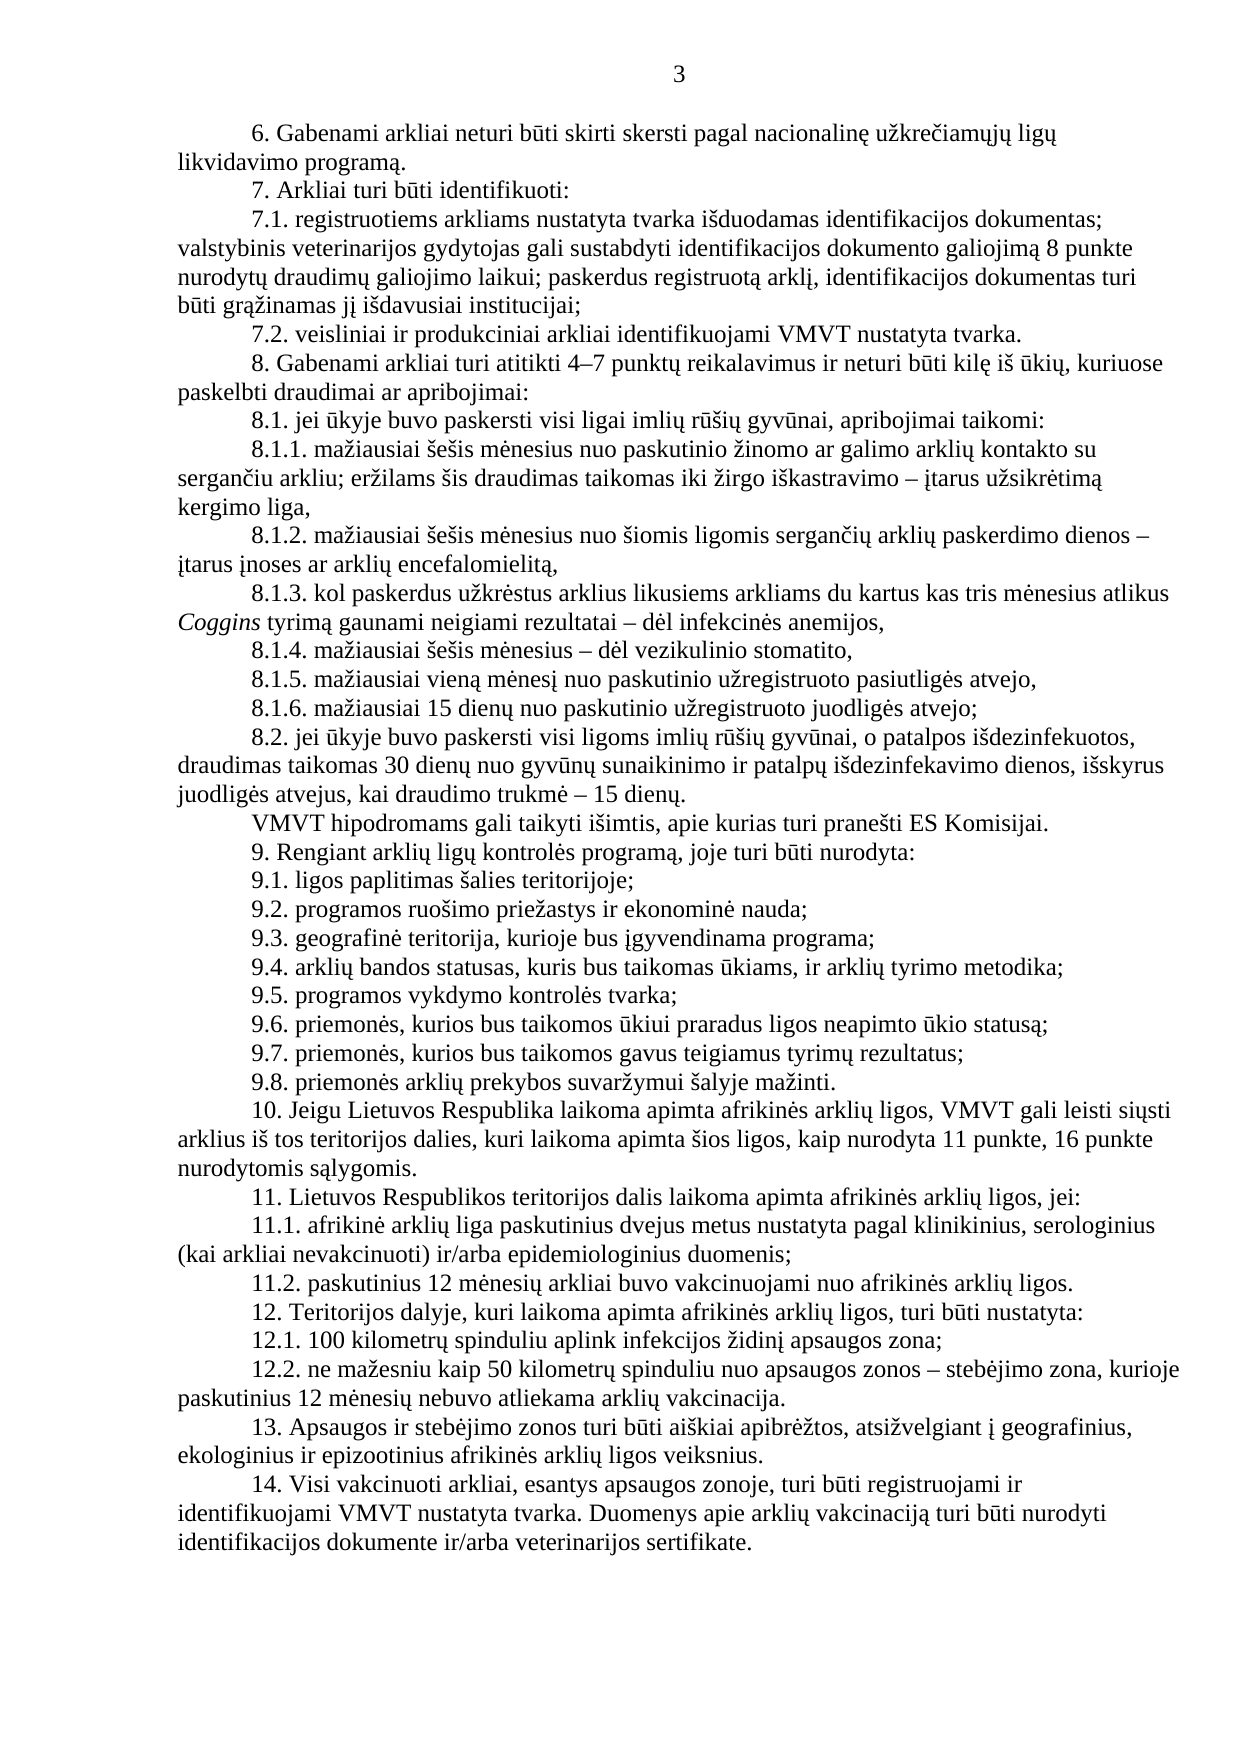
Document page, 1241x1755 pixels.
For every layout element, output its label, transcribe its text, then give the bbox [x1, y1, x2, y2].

text 8.1. jei ūkyje buvo paskersti visi ligai imlių rūšių gyvūnai, apribojimai taikomi: [177, 406, 1181, 434]
text 6. Gabenami arkliai neturi būti skirti skersti pagal nacionalinę užkrečiamųjų ligų likvidavimo programą. [177, 118, 1181, 176]
text 14. Visi vakcinuoti arkliai, esantys apsaugos zonoje, turi būti registruojami ir identifikuojami VMVT nustatyta tvarka. Duomenys apie arklių vakcinaciją turi būti nurodyti identifikacijos dokumente ir/arba veterinarijos sertifikate. [177, 1469, 1181, 1556]
text 8.1.4. mažiausiai šešis mėnesius – dėl vezikulinio stomatito, [177, 636, 1181, 664]
text 8. Gabenami arkliai turi atitikti 4–7 punktų reikalavimus ir neturi būti kilę iš ūkių, kuriuose paskelbti draudimai ar apribojimai: [177, 348, 1181, 406]
text 8.1.2. mažiausiai šešis mėnesius nuo šiomis ligomis sergančių arklių paskerdimo dienos – įtarus įnoses ar arklių encefalomielitą, [177, 521, 1181, 578]
text 8.1.5. mažiausiai vieną mėnesį nuo paskutinio užregistruoto pasiutligės atvejo, [177, 664, 1181, 693]
text 8.2. jei ūkyje buvo paskersti visi ligoms imlių rūšių gyvūnai, o patalpos išdezinfekuotos, draudimas taikomas 30 dienų nuo gyvūnų sunaikinimo ir patalpų išdezinfekavimo dienos, išskyrus juodligės atvejus, kai draudimo trukmė – 15 dienų. [177, 722, 1181, 808]
text 9.6. priemonės, kurios bus taikomos ūkiui praradus ligos neapimto ūkio statusą; [177, 1009, 1181, 1038]
text 11. Lietuvos Respublikos teritorijos dalis laikoma apimta afrikinės arklių ligos, jei: [177, 1182, 1181, 1211]
text 9.2. programos ruošimo priežastys ir ekonominė nauda; [177, 894, 1181, 923]
text 12.1. 100 kilometrų spinduliu aplink infekcijos židinį apsaugos zona; [177, 1326, 1181, 1354]
text 11.1. afrikinė arklių liga paskutinius dvejus metus nustatyta pagal klinikinius, serologinius (kai arkliai nevakcinuoti) ir/arba epidemiologinius duomenis; [177, 1211, 1181, 1268]
text 10. Jeigu Lietuvos Respublika laikoma apimta afrikinės arklių ligos, VMVT gali leisti siųsti arklius iš tos teritorijos dalies, kuri laikoma apimta šios ligos, kaip nurodyta 11 punkte, 16 punkte nurodytomis sąlygomis. [177, 1096, 1181, 1182]
text 9. Rengiant arklių ligų kontrolės programą, joje turi būti nurodyta: [177, 837, 1181, 866]
text 9.4. arklių bandos statusas, kuris bus taikomas ūkiams, ir arklių tyrimo metodika; [177, 952, 1181, 981]
text VMVT hipodromams gali taikyti išimtis, apie kurias turi pranešti ES Komisijai. [177, 808, 1181, 837]
text 11.2. paskutinius 12 mėnesių arkliai buvo vakcinuojami nuo afrikinės arklių ligos. [177, 1268, 1181, 1297]
text 13. Apsaugos ir stebėjimo zonos turi būti aiškiai apibrėžtos, atsižvelgiant į geografinius, ekologinius ir epizootinius afrikinės arklių ligos veiksnius. [177, 1412, 1181, 1469]
text 7.1. registruotiems arkliams nustatyta tvarka išduodamas identifikacijos dokumentas; valstybinis veterinarijos gydytojas gali sustabdyti identifikacijos dokumento galiojimą 8 punkte nurodytų draudimų galiojimo laikui; paskerdus registruotą arklį, identifikacijos dokumentas turi būti grąžinamas jį išdavusiai institucijai; [177, 204, 1181, 319]
text 9.5. programos vykdymo kontrolės tvarka; [177, 981, 1181, 1009]
text 7. Arkliai turi būti identifikuoti: [177, 176, 1181, 204]
text 8.1.1. mažiausiai šešis mėnesius nuo paskutinio žinomo ar galimo arklių kontakto su sergančiu arkliu; eržilams šis draudimas taikomas iki žirgo iškastravimo – įtarus užsikrėtimą kergimo liga, [177, 434, 1181, 521]
text 7.2. veisliniai ir produkciniai arkliai identifikuojami VMVT nustatyta tvarka. [177, 319, 1181, 348]
text 12. Teritorijos dalyje, kuri laikoma apimta afrikinės arklių ligos, turi būti nustatyta: [177, 1297, 1181, 1326]
text 12.2. ne mažesniu kaip 50 kilometrų spinduliu nuo apsaugos zonos – stebėjimo zona, kurioje paskutinius 12 mėnesių nebuvo atliekama arklių vakcinacija. [177, 1354, 1181, 1412]
text 9.7. priemonės, kurios bus taikomos gavus teigiamus tyrimų rezultatus; [177, 1038, 1181, 1067]
text 9.1. ligos paplitimas šalies teritorijoje; [177, 866, 1181, 894]
text 8.1.3. kol paskerdus užkrėstus arklius likusiems arkliams du kartus kas tris mėnesius atlikus Coggins tyrimą gaunami neigiami rezultatai – dėl infekcinės anemijos, [177, 578, 1181, 636]
text 8.1.6. mažiausiai 15 dienų nuo paskutinio užregistruoto juodligės atvejo; [177, 693, 1181, 722]
text 9.8. priemonės arklių prekybos suvaržymui šalyje mažinti. [177, 1067, 1181, 1096]
text 9.3. geografinė teritorija, kurioje bus įgyvendinama programa; [177, 923, 1181, 952]
